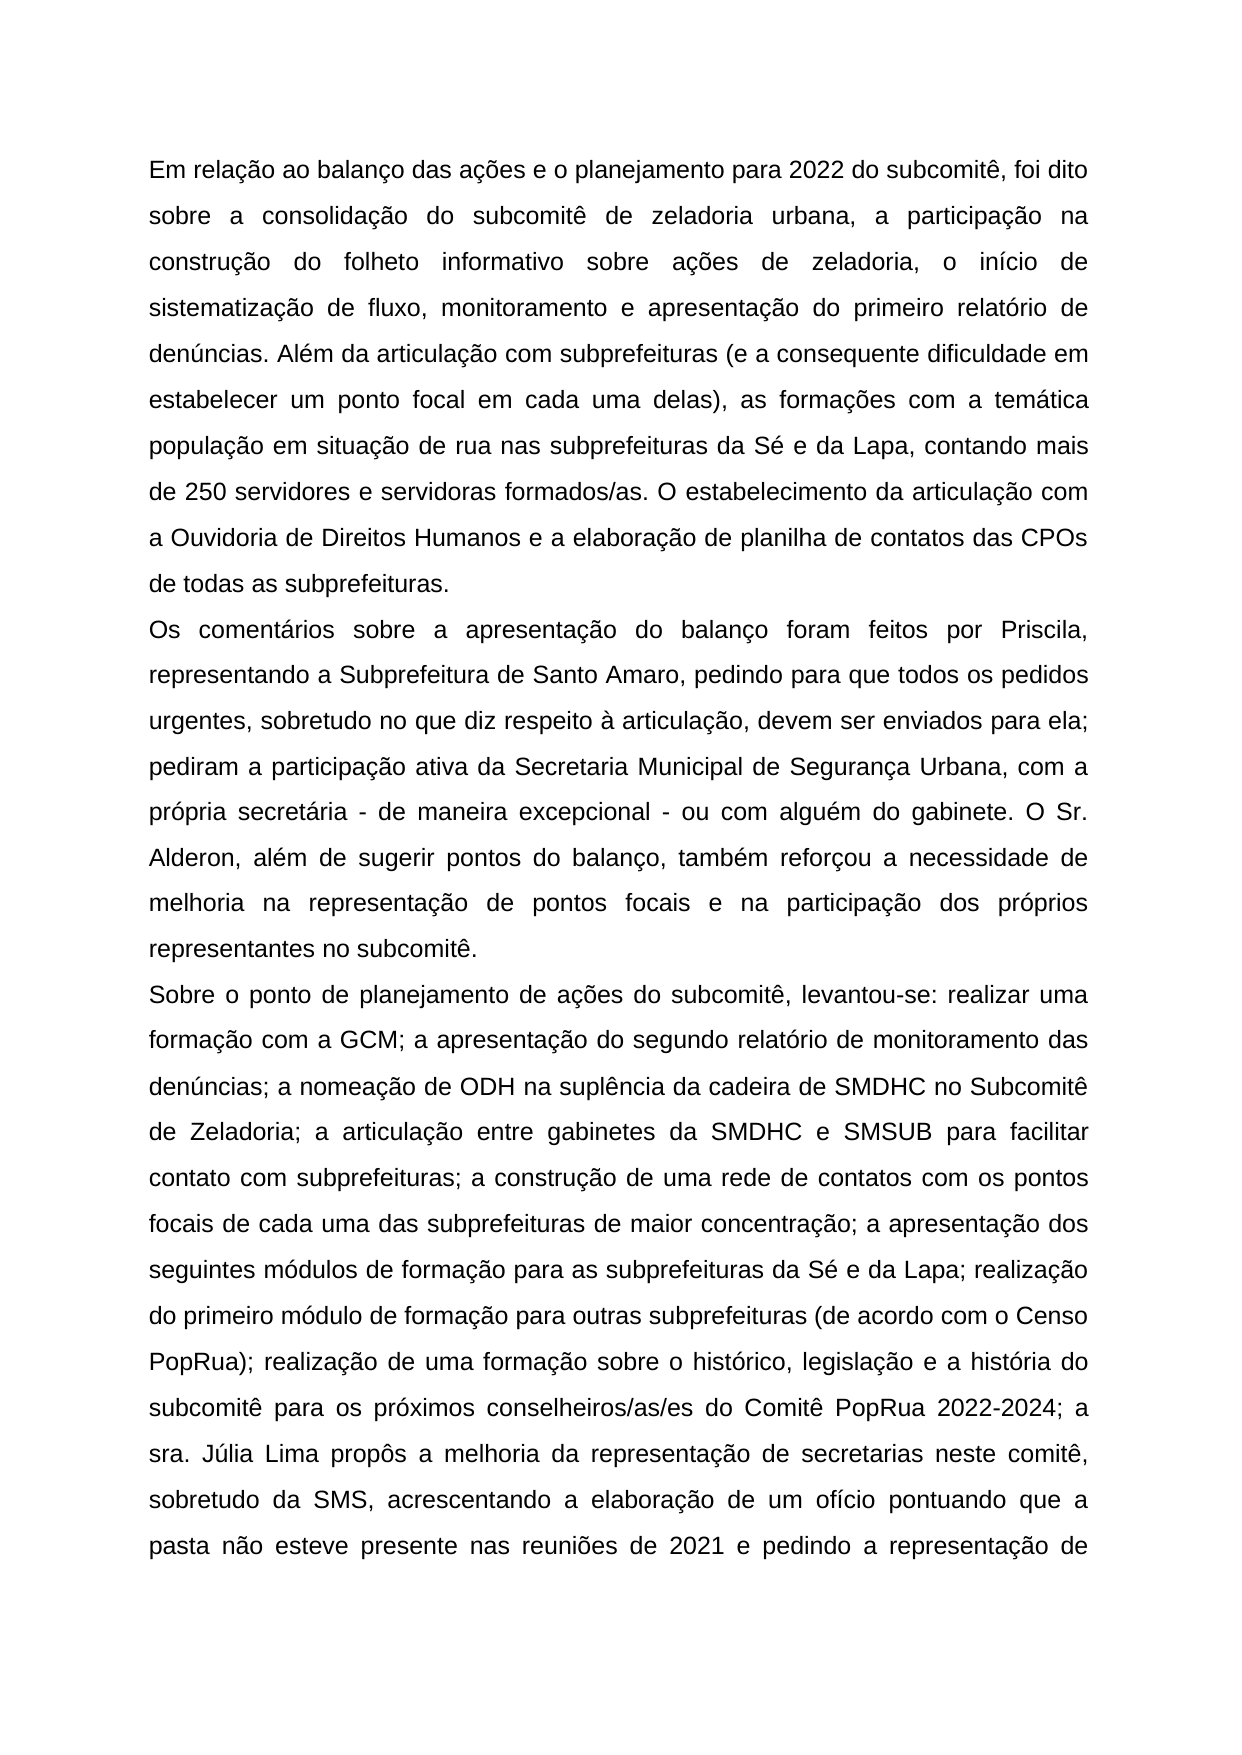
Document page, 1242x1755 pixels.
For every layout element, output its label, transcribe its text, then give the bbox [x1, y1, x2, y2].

text Os comentários sobre a apresentação do balanço foram feitos por Priscila, representando a Subprefeitura de Santo Amaro, pedindo para que todos os pedidos urgentes, sobretudo no que diz respeito à articulação, devem ser enviados para ela; pediram a participação ativa da Secretaria Municipal de Segurança Urbana, com a própria secretária - de maneira excepcional - ou com alguém do gabinete. O Sr. Alderon, além de sugerir pontos do balanço, também reforçou a necessidade de melhoria na representação de pontos focais e na participação dos próprios representantes no subcomitê. [148, 614, 1090, 963]
text Em relação ao balanço das ações e o planejamento para 2022 do subcomitê, foi dito sobre a consolidação do subcomitê de zeladoria urbana, a participação na construção do folheto informativo sobre ações de zeladoria, o início de sistematização de fluxo, monitoramento e apresentação do primeiro relatório de denúncias. Além da articulação com subprefeituras (e a consequente dificuldade em estabelecer um ponto focal em cada uma delas), as formações com a temática população em situação de rua nas subprefeituras da Sé e da Lapa, contando mais de 250 servidores e servidoras formados/as. O estabelecimento da articulação com a Ouvidoria de Direitos Humanos e a elaboração de planilha de contatos das CPOs de todas as subprefeituras. [148, 155, 1090, 597]
text Sobre o ponto de planejamento de ações do subcomitê, levantou-se: realizar uma formação com a GCM; a apresentação do segundo relatório de monitoramento das denúncias; a nomeação de ODH na suplência da cadeira de SMDHC no Subcomitê de Zeladoria; a articulação entre gabinetes da SMDHC e SMSUB para facilitar contato com subprefeituras; a construção de uma rede de contatos com os pontos focais de cada uma das subprefeituras de maior concentração; a apresentação dos seguintes módulos de formação para as subprefeituras da Sé e da Lapa; realização do primeiro módulo de formação para outras subprefeituras (de acordo com o Censo PopRua); realização de uma formação sobre o histórico, legislação e a história do subcomitê para os próximos conselheiros/as/es do Comitê PopRua 2022-2024; a sra. Júlia Lima propôs a melhoria da representação de secretarias neste comitê, sobretudo da SMS, acrescentando a elaboração de um ofício pontuando que a pasta não esteve presente nas reuniões de 2021 e pedindo a representação de [148, 979, 1090, 1559]
